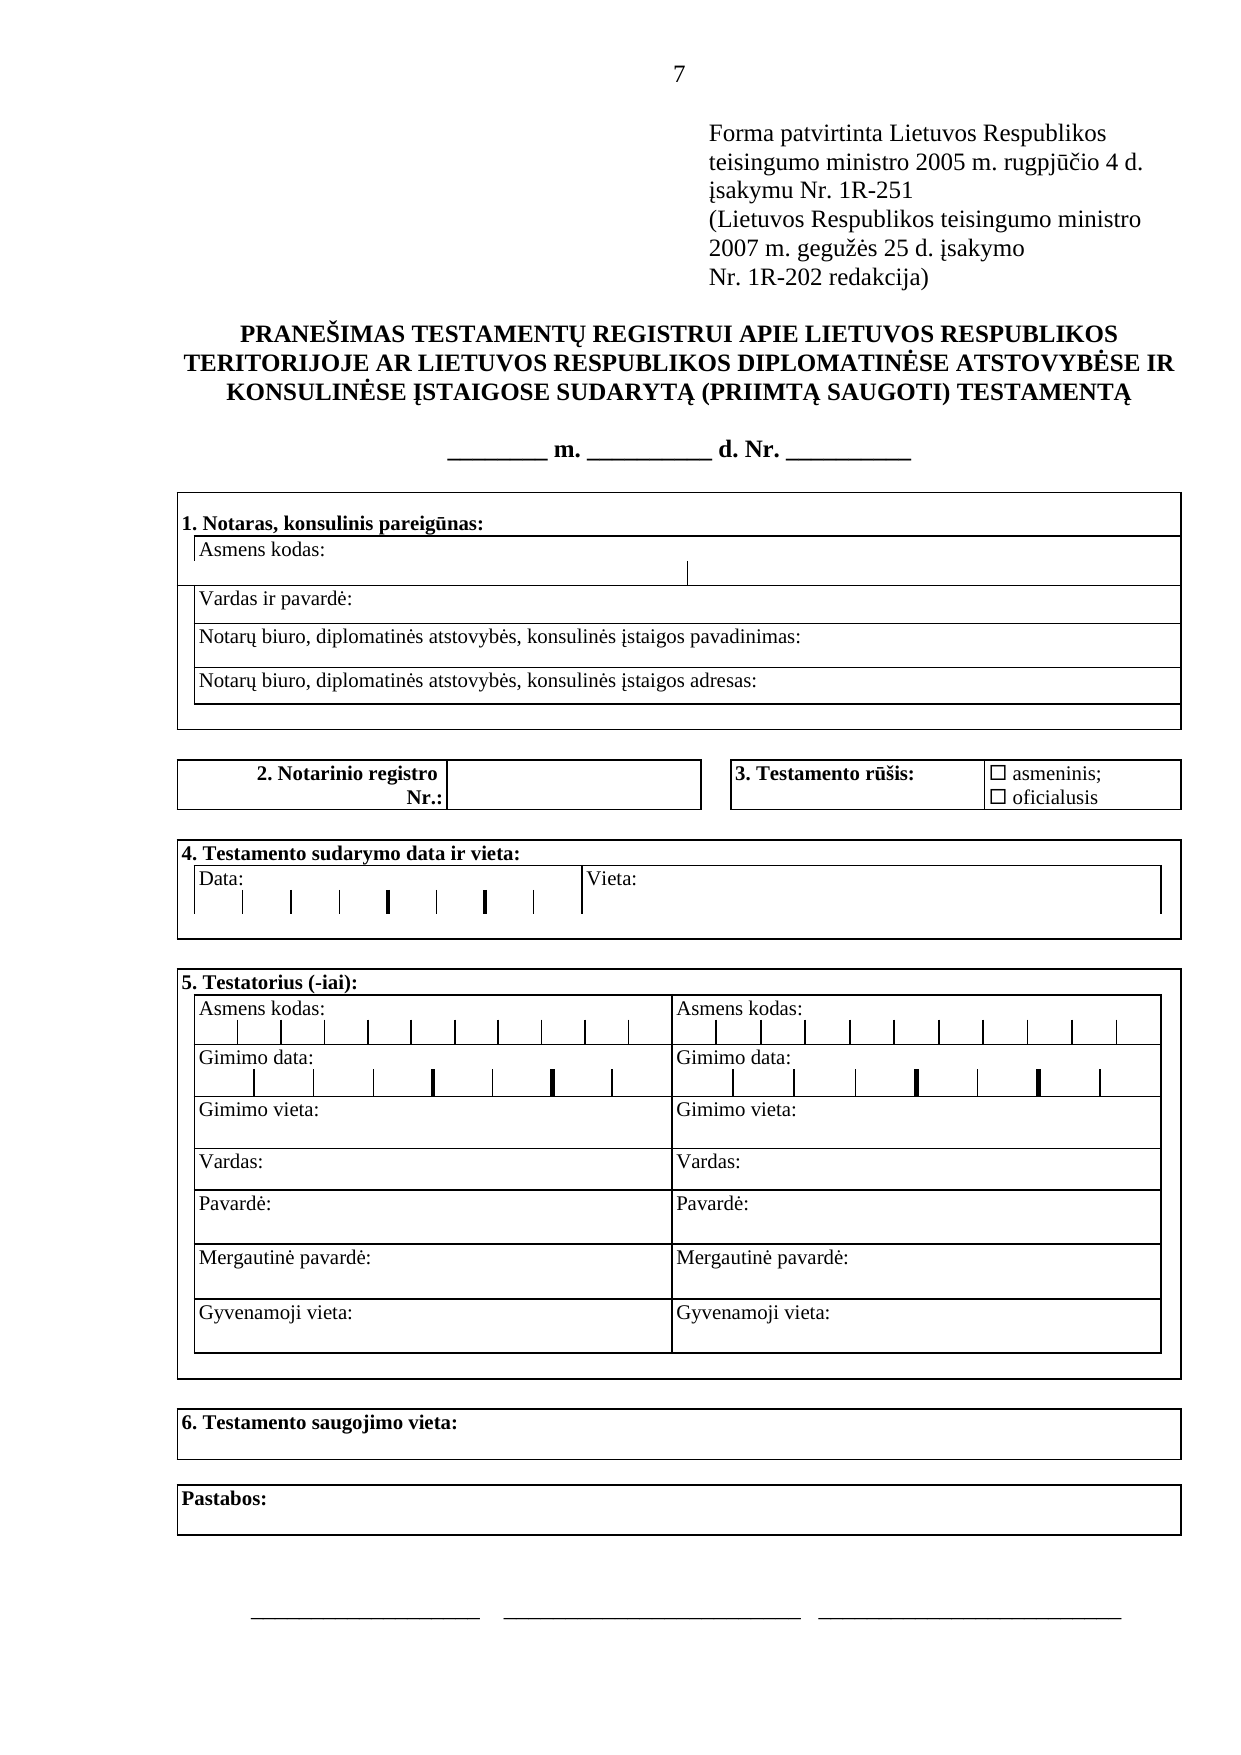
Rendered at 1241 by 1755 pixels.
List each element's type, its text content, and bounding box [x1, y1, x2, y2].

table_header [448, 761, 700, 809]
table_cell [1162, 1069, 1180, 1096]
table_cell [178, 1096, 194, 1147]
table_cell [178, 1352, 1180, 1378]
table_cell [194, 561, 687, 585]
table_cell Gyvenamoji vieta: [673, 1300, 1160, 1352]
table_cell [178, 586, 194, 622]
table_header  asmeninis;  oficialusis [985, 761, 1180, 809]
table_cell [178, 561, 194, 585]
table_cell [586, 1020, 628, 1043]
table_cell Mergautinė pavardė: [673, 1245, 1160, 1298]
table_cell [390, 890, 436, 914]
table_cell [673, 1020, 715, 1043]
table_cell [314, 1069, 373, 1096]
text Nr. 1R-202 redakcija) [177, 262, 1181, 291]
table_header 4. Testamento sudarymo data ir vieta: [178, 841, 1180, 865]
table_cell [895, 1020, 938, 1043]
table_cell Pavardė: [673, 1191, 1160, 1243]
table_cell [1162, 994, 1180, 1019]
table_cell [542, 1020, 584, 1043]
table_cell [1162, 1243, 1180, 1298]
table_cell [851, 1020, 893, 1043]
table_cell [487, 890, 533, 914]
table_cell [437, 890, 483, 914]
table_cell [292, 890, 339, 914]
table_cell [369, 1020, 410, 1043]
table_cell [178, 1243, 194, 1298]
table_cell [555, 1069, 611, 1096]
table_cell Notarų biuro, diplomatinės atstovybės, konsulinės įstaigos pavadinimas: [195, 624, 1180, 667]
table_cell [282, 1020, 324, 1043]
table_cell [178, 667, 194, 703]
table_cell [194, 914, 582, 938]
table_cell Vieta: [583, 866, 1160, 890]
table_cell [178, 1298, 194, 1352]
table_cell [1101, 1069, 1160, 1096]
table_cell Gimimo data: [195, 1045, 671, 1069]
table_cell [178, 1020, 194, 1043]
table_cell [177, 1460, 1181, 1484]
table_header [702, 759, 730, 809]
text Forma patvirtinta Lietuvos Respublikos [709, 118, 1181, 147]
table_cell [583, 890, 1160, 914]
table_cell [255, 1069, 313, 1096]
table_cell [582, 914, 1161, 938]
table_cell Pastabos: [178, 1486, 1180, 1534]
table_cell [1162, 1298, 1180, 1352]
table_cell [238, 1020, 280, 1043]
table_cell [1162, 1044, 1180, 1069]
table_cell Vardas: [673, 1149, 1160, 1189]
table_header 3. Testamento rūšis: [732, 761, 984, 809]
table_cell [762, 1020, 804, 1043]
table_cell [374, 1069, 431, 1096]
table_header 5. Testatorius (-iai): [178, 970, 1180, 994]
table_cell [412, 1020, 454, 1043]
table_cell Data: [195, 866, 581, 890]
table_cell [1162, 1020, 1180, 1043]
table_cell [195, 1069, 253, 1096]
table_cell Mergautinė pavardė: [195, 1245, 671, 1298]
table_cell [178, 865, 194, 914]
table_cell Vardas ir pavardė: [195, 586, 1180, 622]
table_cell [178, 1148, 194, 1189]
table_cell [325, 1020, 367, 1043]
table_cell [178, 1069, 194, 1096]
table_cell [1162, 1096, 1180, 1147]
table_cell [613, 1069, 671, 1096]
table_cell [1161, 914, 1180, 938]
table_cell [340, 890, 386, 914]
table_cell [1162, 865, 1180, 914]
table_cell [1073, 1020, 1116, 1043]
table_cell [178, 703, 194, 729]
text įsakymu Nr. 1R-251 [177, 176, 1181, 204]
table_cell [1117, 1020, 1160, 1043]
table_cell [194, 705, 1180, 729]
table_cell [919, 1069, 977, 1096]
table_cell [499, 1020, 541, 1043]
table_cell [195, 1020, 237, 1043]
table_cell [717, 1020, 760, 1043]
table_cell Pavardė: [195, 1191, 671, 1243]
text ________ m. __________ d. Nr. __________ [177, 434, 1181, 463]
table_cell [178, 535, 194, 561]
table_cell [984, 1020, 1027, 1043]
table_cell Notarų biuro, diplomatinės atstovybės, konsulinės įstaigos adresas: [195, 668, 1180, 703]
table_cell [178, 1044, 194, 1069]
table_cell [806, 1020, 849, 1043]
table_header 6. Testamento saugojimo vieta: [178, 1410, 1180, 1458]
table_cell [734, 1069, 793, 1096]
table_cell [1028, 1020, 1071, 1043]
table_cell [195, 890, 242, 914]
table_cell [178, 914, 194, 938]
table_cell Asmens kodas: [673, 996, 1160, 1019]
table_cell [1162, 1189, 1180, 1243]
text teisingumo ministro 2005 m. rugpjūčio 4 d. [177, 147, 1181, 176]
table_cell [978, 1069, 1036, 1096]
table_cell [456, 1020, 497, 1043]
table_cell Gimimo vieta: [195, 1097, 671, 1147]
table_cell [178, 1189, 194, 1243]
table_cell [673, 1069, 732, 1096]
table_cell [1041, 1069, 1099, 1096]
table_cell [534, 890, 581, 914]
text (Lietuvos Respublikos teisingumo ministro [177, 204, 1181, 233]
table_cell Vardas: [195, 1149, 671, 1189]
table_cell [493, 1069, 550, 1096]
table_cell [940, 1020, 982, 1043]
table_cell Gyvenamoji vieta: [195, 1300, 671, 1352]
table_cell [795, 1069, 855, 1096]
table_cell [1162, 1148, 1180, 1189]
table_cell [243, 890, 290, 914]
table_cell Gimimo vieta: [673, 1097, 1160, 1147]
table_cell Asmens kodas: [195, 996, 671, 1019]
table_cell [856, 1069, 914, 1096]
table_cell [688, 561, 1180, 585]
table_cell [435, 1069, 492, 1096]
table_cell [178, 623, 194, 667]
text PRANEŠIMAS TESTAMENTŲ REGISTRUI APIE LIETUVOS RESPUBLIKOS TERITORIJOJE AR LIETUVOS RESPUBLIKOS DIPLOMATINĖSE ATSTOVYBĖSE IR KONSULINĖSE ĮSTAIGOSE SUDARYTĄ (PRIIMTĄ SAUGOTI) TESTAMENTĄ [177, 319, 1181, 406]
table_cell [629, 1020, 671, 1043]
table_header 1. Notaras, konsulinis pareigūnas: [178, 493, 1180, 535]
table_cell Asmens kodas: [195, 537, 1180, 561]
table_header 2. Notarinio registro Nr.: [178, 761, 446, 809]
table_cell [178, 994, 194, 1019]
table_cell Gimimo data: [673, 1045, 1160, 1069]
text 2007 m. gegužės 25 d. įsakymo [177, 233, 1181, 262]
